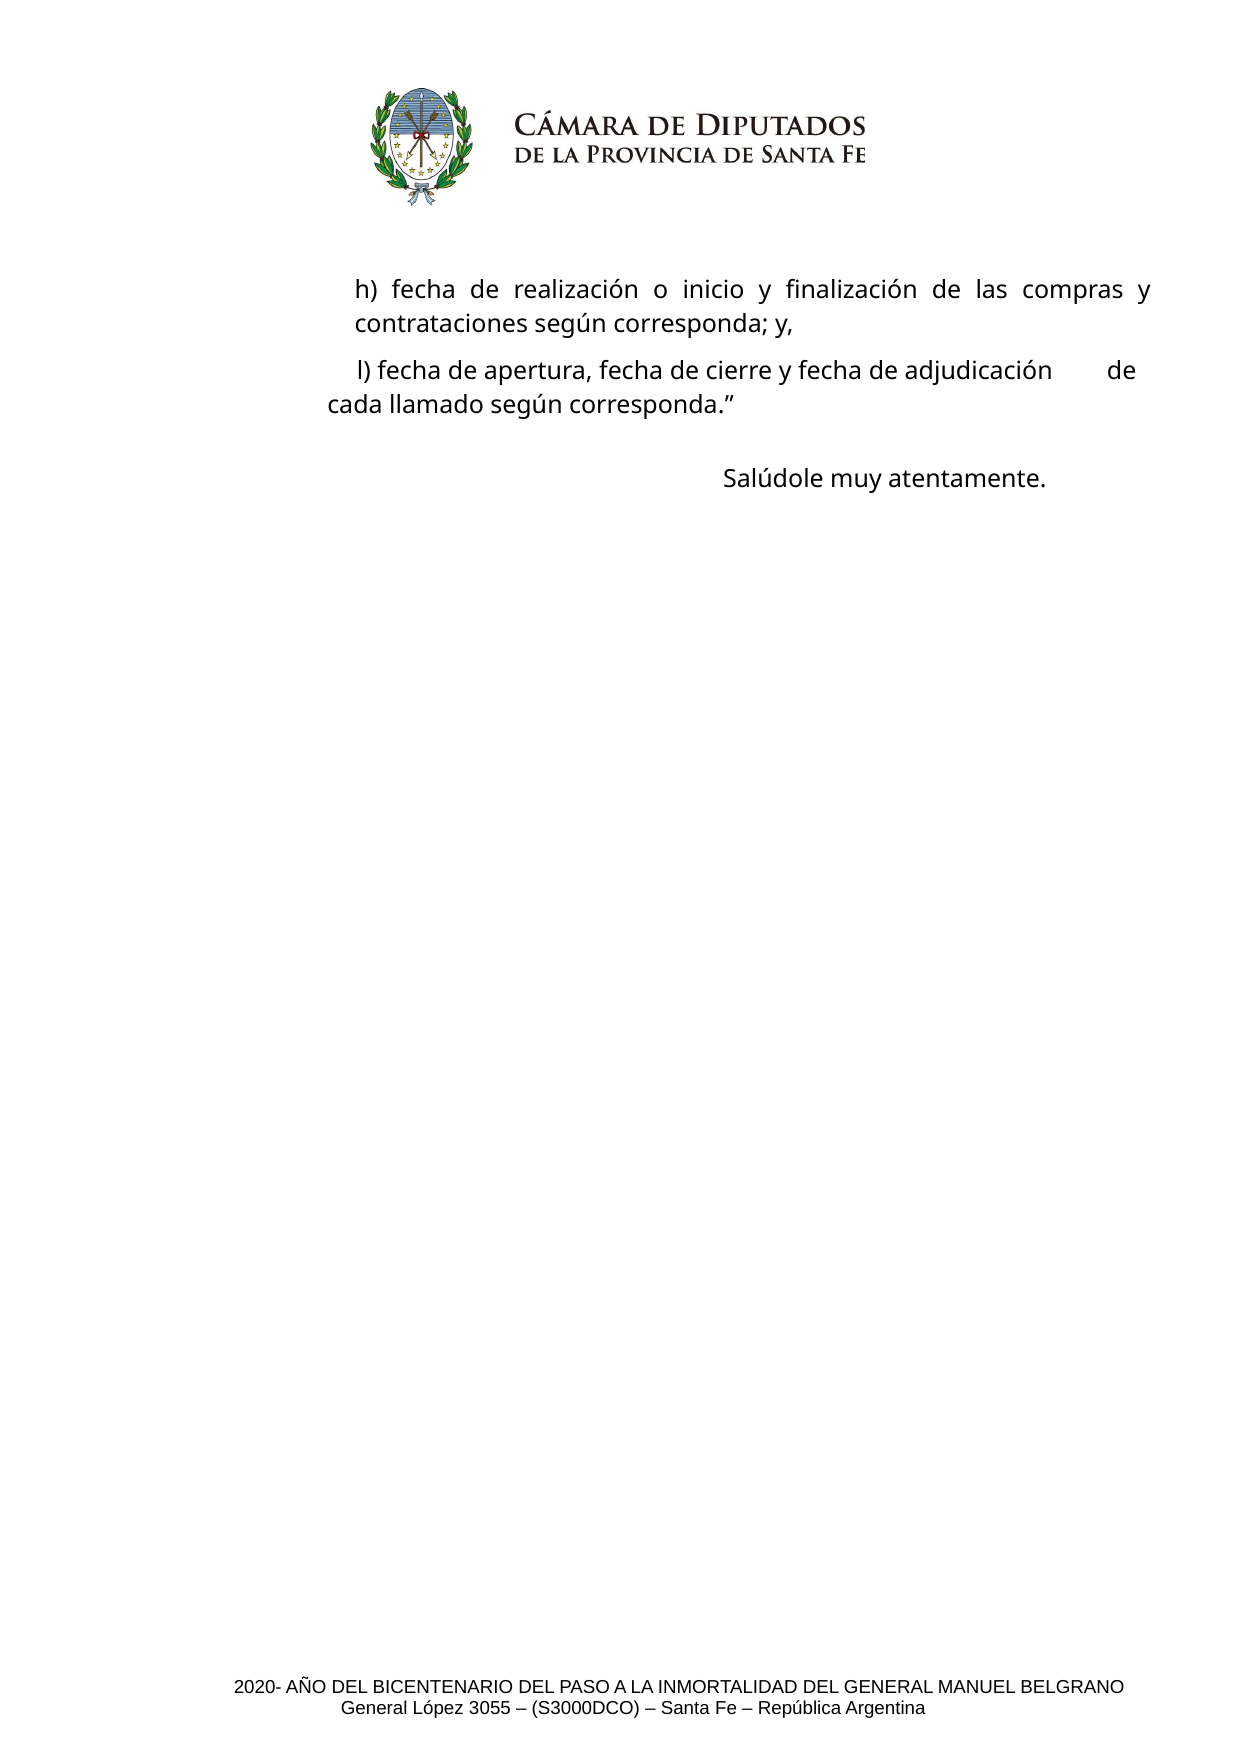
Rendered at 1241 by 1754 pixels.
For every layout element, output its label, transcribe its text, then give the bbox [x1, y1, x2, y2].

text h) fecha de realización o inicio y finalización de las compras y contrataciones según corresponda; y, [354, 272, 1152, 340]
text l) fecha de apertura, fecha de cierre y fecha de adjudicación de cada llamado según corresponda.” [327, 352, 1152, 420]
picture [370, 88, 866, 210]
text Salúdole muy atentamente. [649, 460, 1152, 494]
